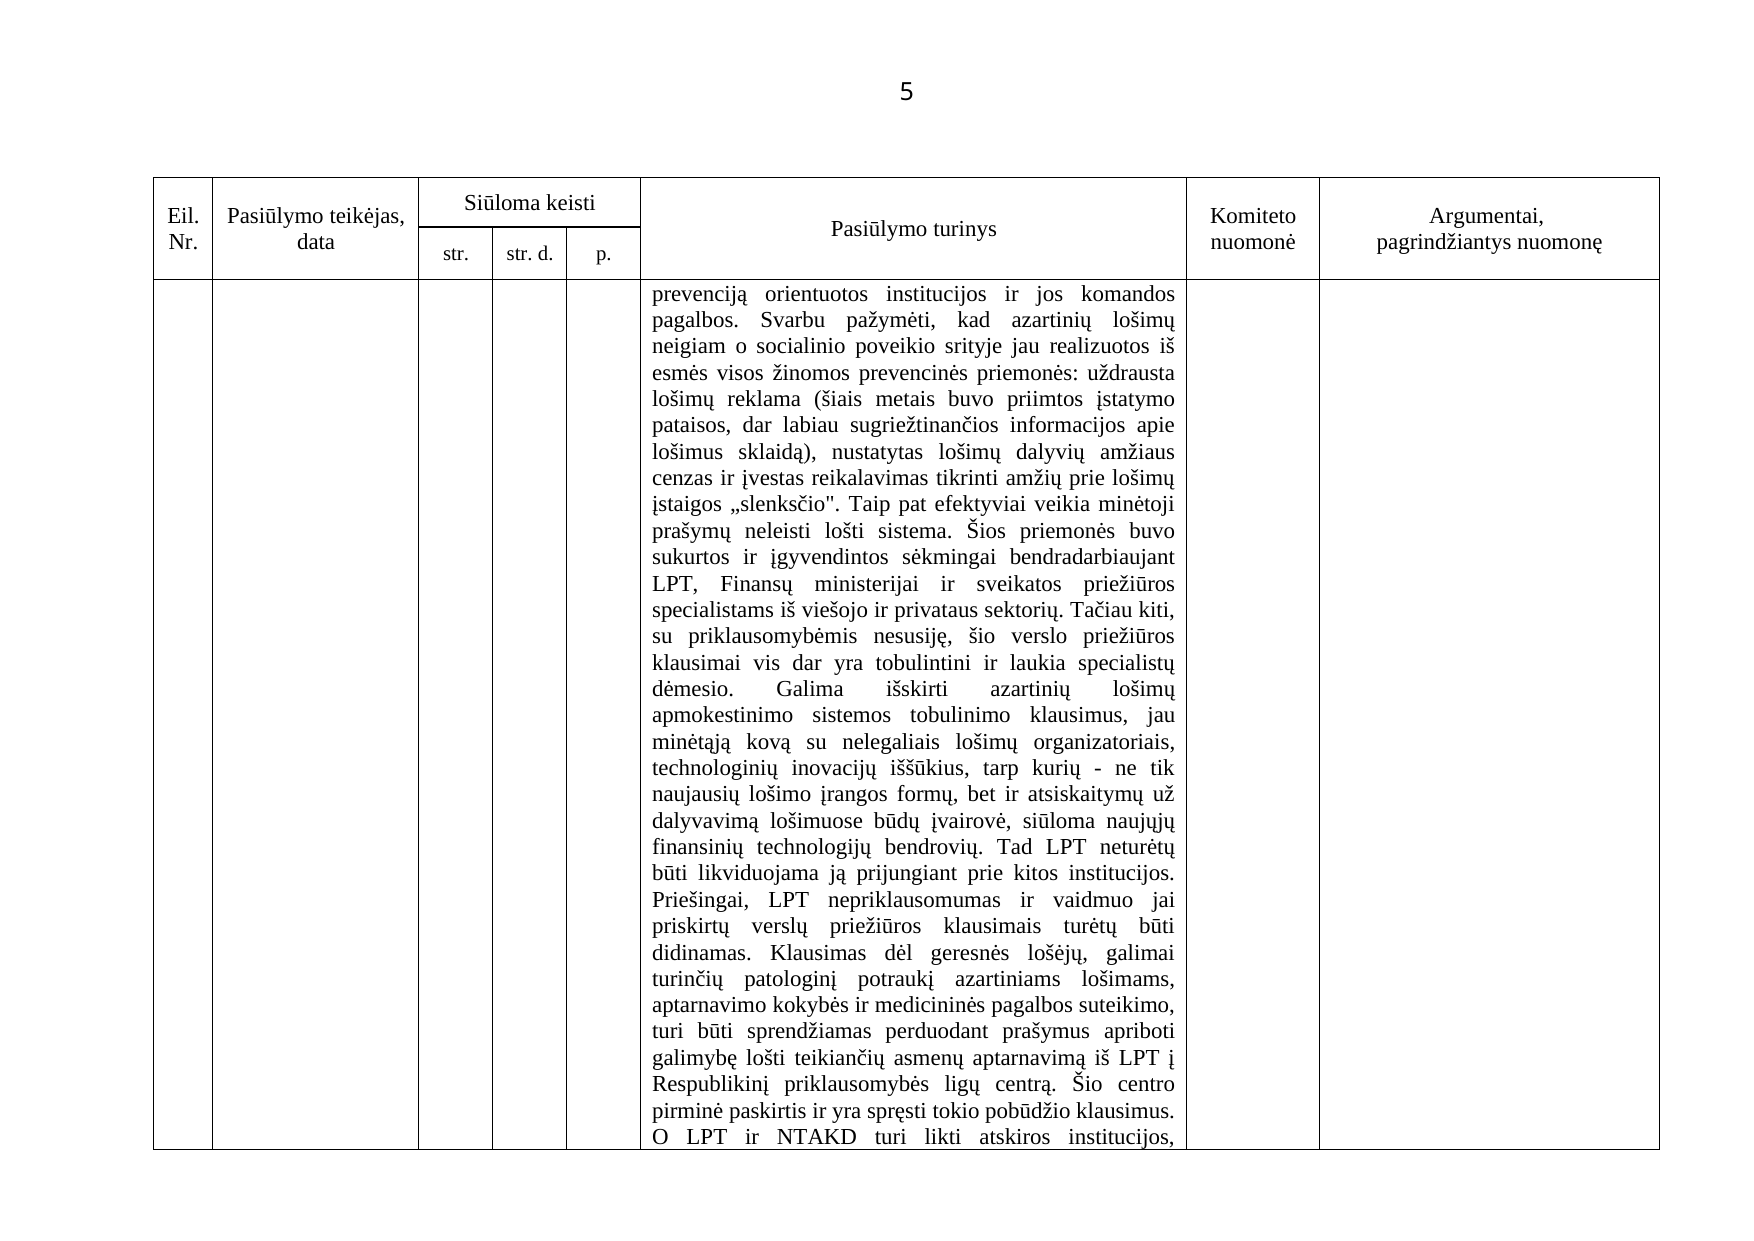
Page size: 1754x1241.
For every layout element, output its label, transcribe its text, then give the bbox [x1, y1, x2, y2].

table_cell [1187, 280, 1319, 1149]
table_cell [493, 280, 566, 1149]
table_cell [1320, 280, 1659, 1149]
table_cell [213, 280, 418, 1149]
table_header Pasiūlymo turinys [641, 178, 1186, 279]
table_header Argumentai, pagrindžiantys nuomonę [1320, 178, 1659, 279]
table_header Pasiūlymo teikėjas, data [213, 178, 418, 279]
table_header Komiteto nuomonė [1187, 178, 1319, 279]
table_cell p. [567, 228, 640, 279]
table_cell [154, 280, 212, 1149]
table_cell prevenciją orientuotos institucijos ir jos komandos pagalbos. Svarbu pažymėti, kad azartinių lošimų neigiam o socialinio poveikio srityje jau realizuotos iš esmės visos žinomos prevencinės priemonės: uždrausta lošimų reklama (šiais metais buvo priimtos įstatymo pataisos, dar labiau sugriežtinančios informacijos apie lošimus sklaidą), nustatytas lošimų dalyvių amžiaus cenzas ir įvestas reikalavimas tikrinti amžių prie lošimų įstaigos „slenksčio". Taip pat efektyviai veikia minėtoji prašymų neleisti lošti sistema. Šios priemonės buvo sukurtos ir įgyvendintos sėkmingai bendradarbiaujant LPT, Finansų ministerijai ir sveikatos priežiūros specialistams iš viešojo ir privataus sektorių. Tačiau kiti, su priklausomybėmis nesusiję, šio verslo priežiūros klausimai vis dar yra tobulintini ir laukia specialistų dėmesio. Galima išskirti azartinių lošimų apmokestinimo sistemos tobulinimo klausimus, jau minėtąją kovą su nelegaliais lošimų organizatoriais, technologinių inovacijų iššūkius, tarp kurių - ne tik naujausių lošimo įrangos formų, bet ir atsiskaitymų už dalyvavimą lošimuose būdų įvairovė, siūloma naujųjų finansinių technologijų bendrovių. Tad LPT neturėtų būti likviduojama ją prijungiant prie kitos institucijos. Priešingai, LPT nepriklausomumas ir vaidmuo jai priskirtų verslų priežiūros klausimais turėtų būti didinamas. Klausimas dėl geresnės lošėjų, galimai turinčių patologinį potraukį azartiniams lošimams, aptarnavimo kokybės ir medicininės pagalbos suteikimo, turi būti sprendžiamas perduodant prašymus apriboti galimybę lošti teikiančių asmenų aptarnavimą iš LPT į Respublikinį priklausomybės ligų centrą. Šio centro pirminė paskirtis ir yra spręsti tokio pobūdžio klausimus. O LPT ir NTAKD turi likti atskiros institucijos, [641, 280, 1186, 1149]
table_cell [567, 280, 640, 1149]
table_header Eil. Nr. [154, 178, 212, 279]
table_header Siūloma keisti [419, 178, 640, 226]
table_cell str. d. [493, 228, 566, 279]
table_cell str. [419, 228, 492, 279]
table_cell [419, 280, 492, 1149]
